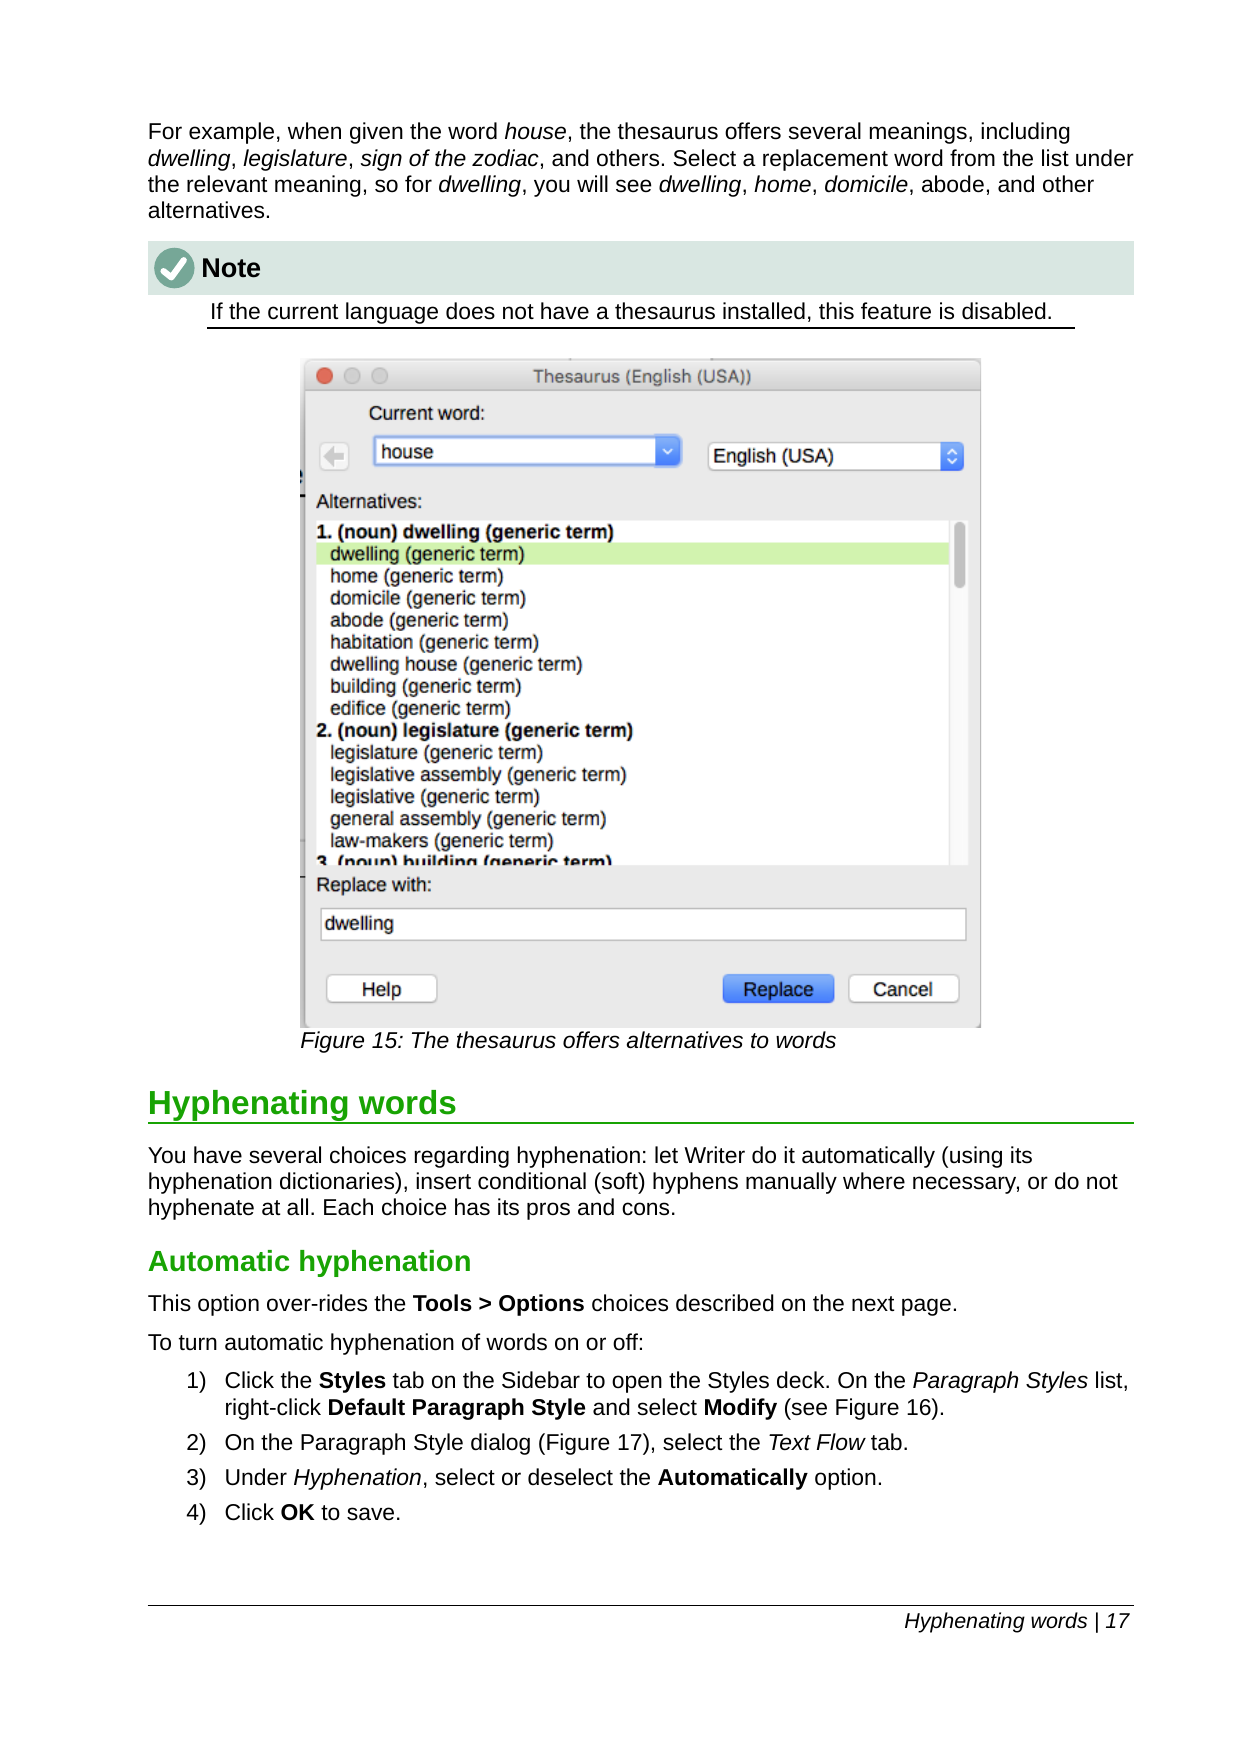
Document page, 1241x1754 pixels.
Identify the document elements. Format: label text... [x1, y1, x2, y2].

list To turn automatic hyphenation of words on or off: [148, 1328, 1134, 1355]
subtitle Automatic hyphenation [148, 1244, 1134, 1278]
text For example, when given the word house, the thesaurus offers several meanings, including dwelling, legislature, sign of the zodiac, and others. Select a replacement word from the list under the relevant meaning, so for dwelling, you will see dwelling, home, domicile, abode, and other alternatives. [148, 118, 1134, 223]
list Under Hyphenation, select or deselect the Automatically option. [207, 1464, 1134, 1490]
subtitle Hyphenating words [148, 1083, 1134, 1122]
subtitle Note [148, 241, 1134, 295]
text If the current language does not have a thesaurus installed, this feature is disabled. [207, 295, 1075, 327]
list You have several choices regarding hyphenation: let Writer do it automatically (using its hyphenation dictionaries), insert conditional (soft) hyphens manually where necessary, or do not hyphenate at all. Each choice has its pros and cons. [148, 1142, 1134, 1221]
list On the Paragraph Style dialog (Figure 17), select the Text Flow tab. [207, 1429, 1134, 1455]
list This option over-rides the Tools > Options choices described on the next page. [148, 1289, 1134, 1316]
list Click OK to save. [207, 1499, 1134, 1526]
list Click the Styles tab on the Sidebar to open the Styles deck. On the Paragraph Styles list, right-click Default Paragraph Style and select Modify (see Figure 16). [207, 1367, 1134, 1420]
picture [300, 358, 982, 1028]
text Figure 15: The thesaurus offers alternatives to words [300, 1028, 981, 1054]
